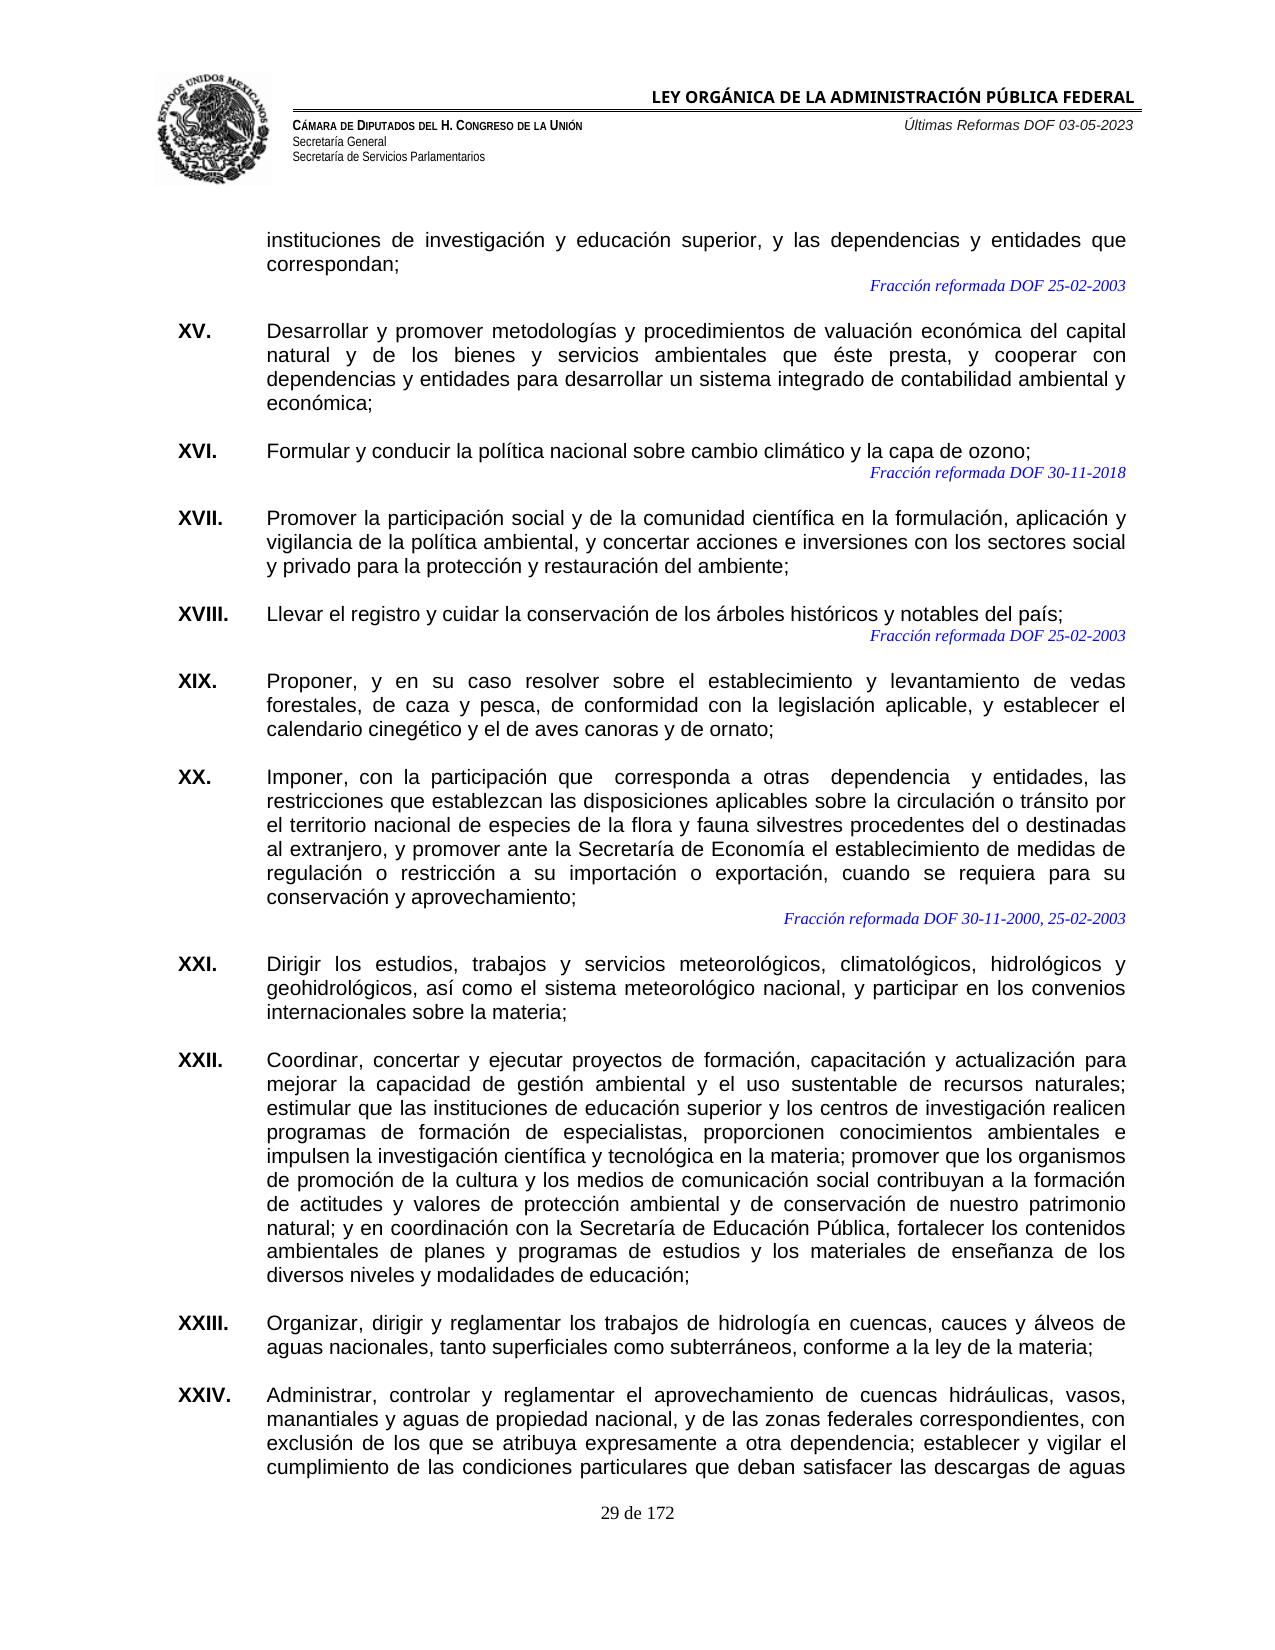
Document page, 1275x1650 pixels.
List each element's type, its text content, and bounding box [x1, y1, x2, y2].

text XVII. Promover la participación social y de la comunidad científica en la formulación, aplicación y vigilancia de la política ambiental, y concertar acciones e inversiones con los sectores social y privado para la protección y restauración del ambiente; [178, 506, 1127, 578]
text XXI. Dirigir los estudios, trabajos y servicios meteorológicos, climatológicos, hidrológicos y geohidrológicos, así como el sistema meteorológico nacional, y participar en los convenios internacionales sobre la materia; [178, 952, 1127, 1024]
text XX. Imponer, con la participación que corresponda a otras dependencia y entidades, las restricciones que establezcan las disposiciones aplicables sobre la circulación o tránsito por el territorio nacional de especies de la flora y fauna silvestres procedentes del o destinadas al extranjero, y promover ante la Secretaría de Economía el establecimiento de medidas de regulación o restricción a su importación o exportación, cuando se requiera para su conservación y aprovechamiento; [178, 765, 1127, 909]
text XXIII. Organizar, dirigir y reglamentar los trabajos de hidrología en cuencas, cauces y álveos de aguas nacionales, tanto superficiales como subterráneos, conforme a la ley de la materia; [178, 1311, 1127, 1359]
text Fracción reformada DOF 25-02-2003 [178, 276, 1127, 295]
text XVI. Formular y conducir la política nacional sobre cambio climático y la capa de ozono; [178, 439, 1127, 463]
text XXIV. Administrar, controlar y reglamentar el aprovechamiento de cuencas hidráulicas, vasos, manantiales y aguas de propiedad nacional, y de las zonas federales correspondientes, con exclusión de los que se atribuya expresamente a otra dependencia; establecer y vigilar el cumplimiento de las condiciones particulares que deban satisfacer las descargas de aguas [178, 1383, 1127, 1479]
text XVIII. Llevar el registro y cuidar la conservación de los árboles históricos y notables del país; [178, 602, 1127, 626]
text instituciones de investigación y educación superior, y las dependencias y entidades que correspondan; [178, 228, 1127, 276]
text XV. Desarrollar y promover metodologías y procedimientos de valuación económica del capital natural y de los bienes y servicios ambientales que éste presta, y cooperar con dependencias y entidades para desarrollar un sistema integrado de contabilidad ambiental y económica; [178, 319, 1127, 415]
text Fracción reformada DOF 30-11-2018 [178, 463, 1127, 482]
text Fracción reformada DOF 25-02-2003 [178, 626, 1127, 645]
text XIX. Proponer, y en su caso resolver sobre el establecimiento y levantamiento de vedas forestales, de caza y pesca, de conformidad con la legislación aplicable, y establecer el calendario cinegético y el de aves canoras y de ornato; [178, 669, 1127, 741]
text Fracción reformada DOF 30-11-2000, 25-02-2003 [178, 909, 1127, 928]
text XXII. Coordinar, concertar y ejecutar proyectos de formación, capacitación y actualización para mejorar la capacidad de gestión ambiental y el uso sustentable de recursos naturales; estimular que las instituciones de educación superior y los centros de investigación realicen programas de formación de especialistas, proporcionen conocimientos ambientales e impulsen la investigación científica y tecnológica en la materia; promover que los organismos de promoción de la cultura y los medios de comunicación social contribuyan a la formación de actitudes y valores de protección ambiental y de conservación de nuestro patrimonio natural; y en coordinación con la Secretaría de Educación Pública, fortalecer los contenidos ambientales de planes y programas de estudios y los materiales de enseñanza de los diversos niveles y modalidades de educación; [178, 1048, 1127, 1287]
